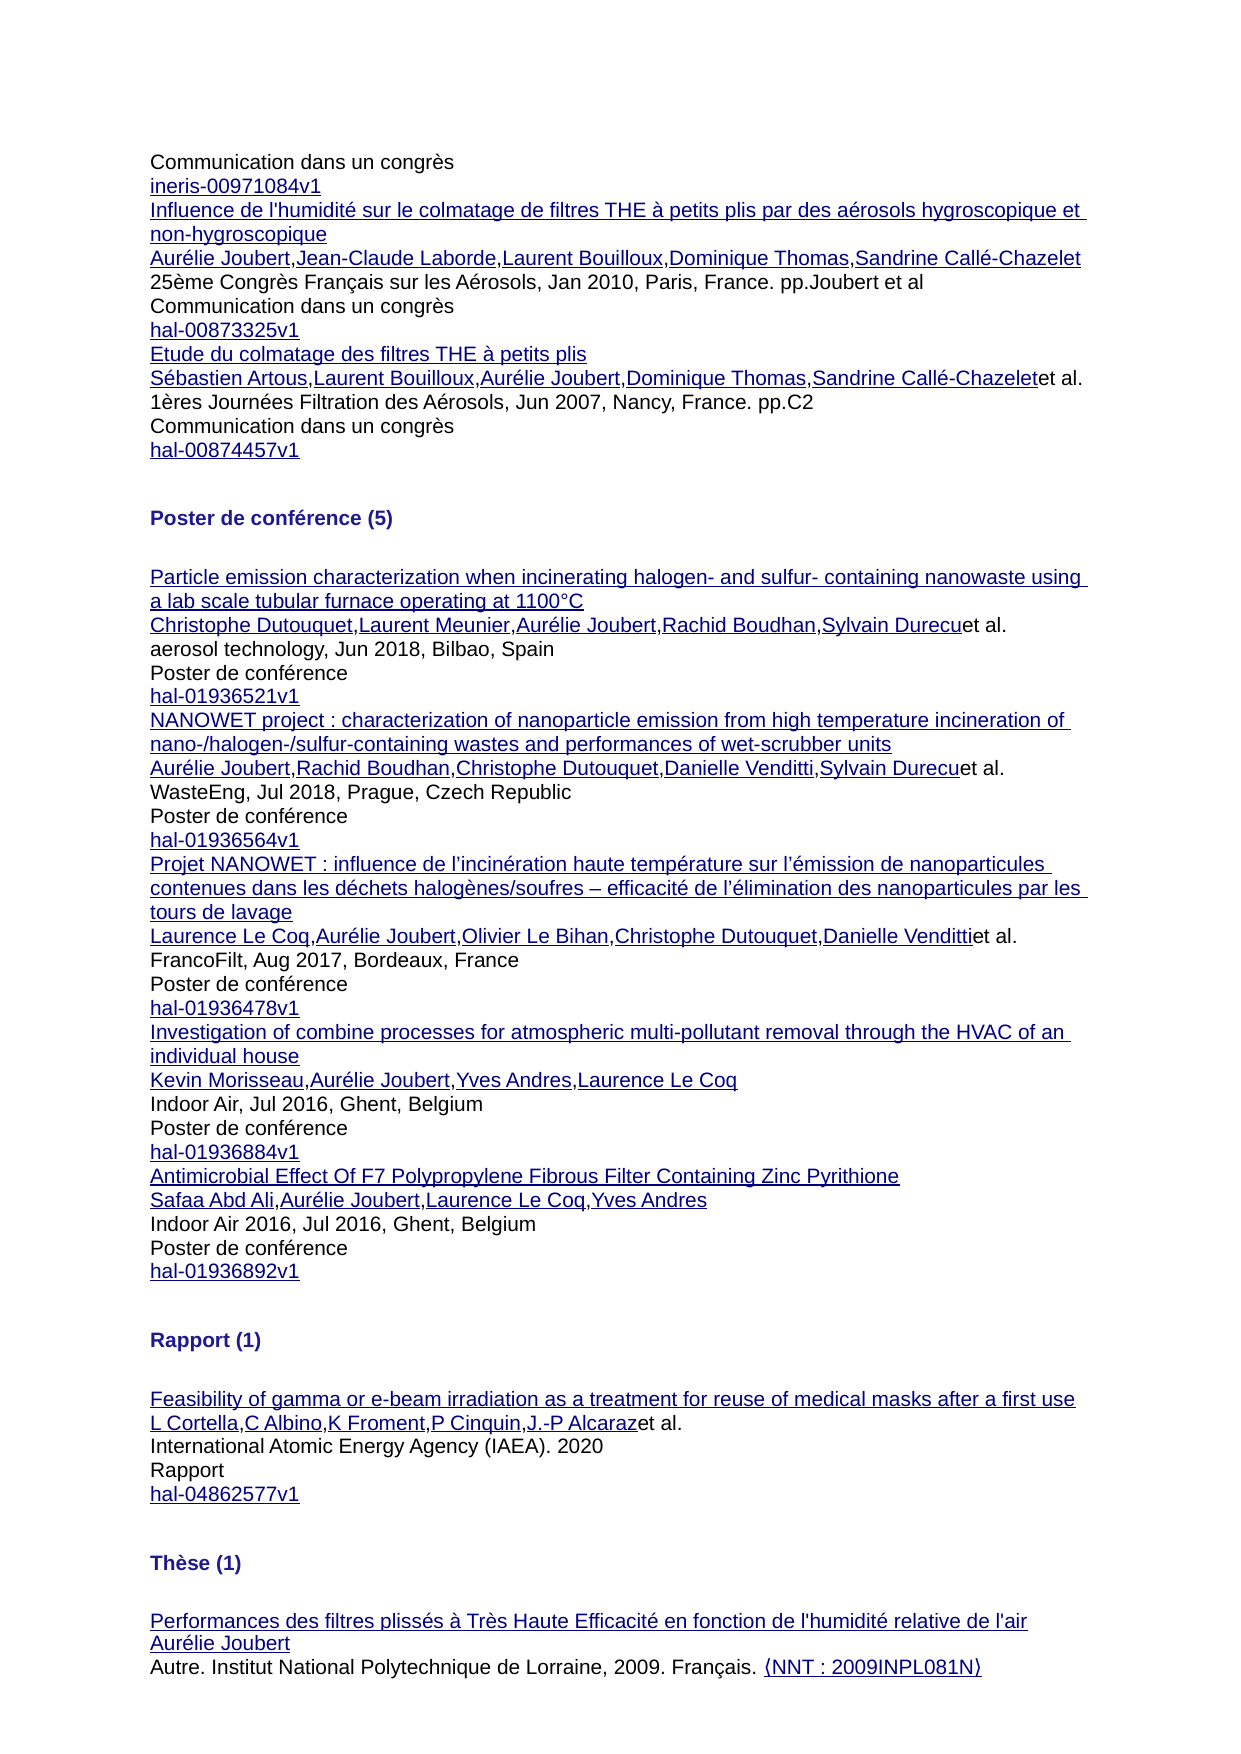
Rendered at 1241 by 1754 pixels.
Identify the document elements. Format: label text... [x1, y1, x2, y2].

subtitle Poster de conférence (5) [150, 506, 1090, 530]
table_header Feasibility of gamma or e-beam irradiation as a treatment for reuse of medical masks after a first use L Cortella,C Albino,K Froment,P Cinquin,J.-P Alcarazet al. International Atomic Energy Agency (IAEA). 2020 Rapport hal-04862577v1 [150, 1386, 1090, 1506]
table_cell Projet NANOWET : influence de l’incinération haute température sur l’émission de nanoparticules contenues dans les déchets halogènes/soufres – efficacité de l’élimination des nanoparticules par les tours de lavage Laurence Le Coq,Aurélie Joubert,Olivier Le Bihan,Christophe Dutouquet,Danielle Vendittiet al. FrancoFilt, Aug 2017, Bordeaux, France Poster de conférence hal-01936478v1 [150, 852, 1090, 1020]
table_cell Antimicrobial Effect Of F7 Polypropylene Fibrous Filter Containing Zinc Pyrithione Safaa Abd Ali,Aurélie Joubert,Laurence Le Coq,Yves Andres Indoor Air 2016, Jul 2016, Ghent, Belgium Poster de conférence hal-01936892v1 [150, 1164, 1090, 1283]
table_cell Communication dans un congrès ineris-00971084v1 [150, 150, 1090, 198]
subtitle Rapport (1) [150, 1328, 1090, 1352]
table_cell Etude du colmatage des filtres THE à petits plis Sébastien Artous,Laurent Bouilloux,Aurélie Joubert,Dominique Thomas,Sandrine Callé-Chazeletet al. 1ères Journées Filtration des Aérosols, Jun 2007, Nancy, France. pp.C2 Communication dans un congrès hal-00874457v1 [150, 342, 1090, 461]
table_header Performances des filtres plissés à Très Haute Efficacité en fonction de l'humidité relative de l'air Aurélie Joubert Autre. Institut National Polytechnique de Lorraine, 2009. Français. ⟨NNT : 2009INPL081N⟩ [150, 1609, 1090, 1679]
subtitle Thèse (1) [150, 1551, 1090, 1575]
table_cell Investigation of combine processes for atmospheric multi-pollutant removal through the HVAC of an individual house Kevin Morisseau,Aurélie Joubert,Yves Andres,Laurence Le Coq Indoor Air, Jul 2016, Ghent, Belgium Poster de conférence hal-01936884v1 [150, 1020, 1090, 1163]
table_cell NANOWET project : characterization of nanoparticle emission from high temperature incineration of nano-/halogen-/sulfur-containing wastes and performances of wet-scrubber units Aurélie Joubert,Rachid Boudhan,Christophe Dutouquet,Danielle Venditti,Sylvain Durecuet al. WasteEng, Jul 2018, Prague, Czech Republic Poster de conférence hal-01936564v1 [150, 708, 1090, 852]
table_header Particle emission characterization when incinerating halogen- and sulfur- containing nanowaste using a lab scale tubular furnace operating at 1100°C Christophe Dutouquet,Laurent Meunier,Aurélie Joubert,Rachid Boudhan,Sylvain Durecuet al. aerosol technology, Jun 2018, Bilbao, Spain Poster de conférence hal-01936521v1 [150, 565, 1090, 708]
table_cell Influence de l'humidité sur le colmatage de filtres THE à petits plis par des aérosols hygroscopique et non-hygroscopique Aurélie Joubert,Jean-Claude Laborde,Laurent Bouilloux,Dominique Thomas,Sandrine Callé-Chazelet 25ème Congrès Français sur les Aérosols, Jan 2010, Paris, France. pp.Joubert et al Communication dans un congrès hal-00873325v1 [150, 198, 1090, 342]
